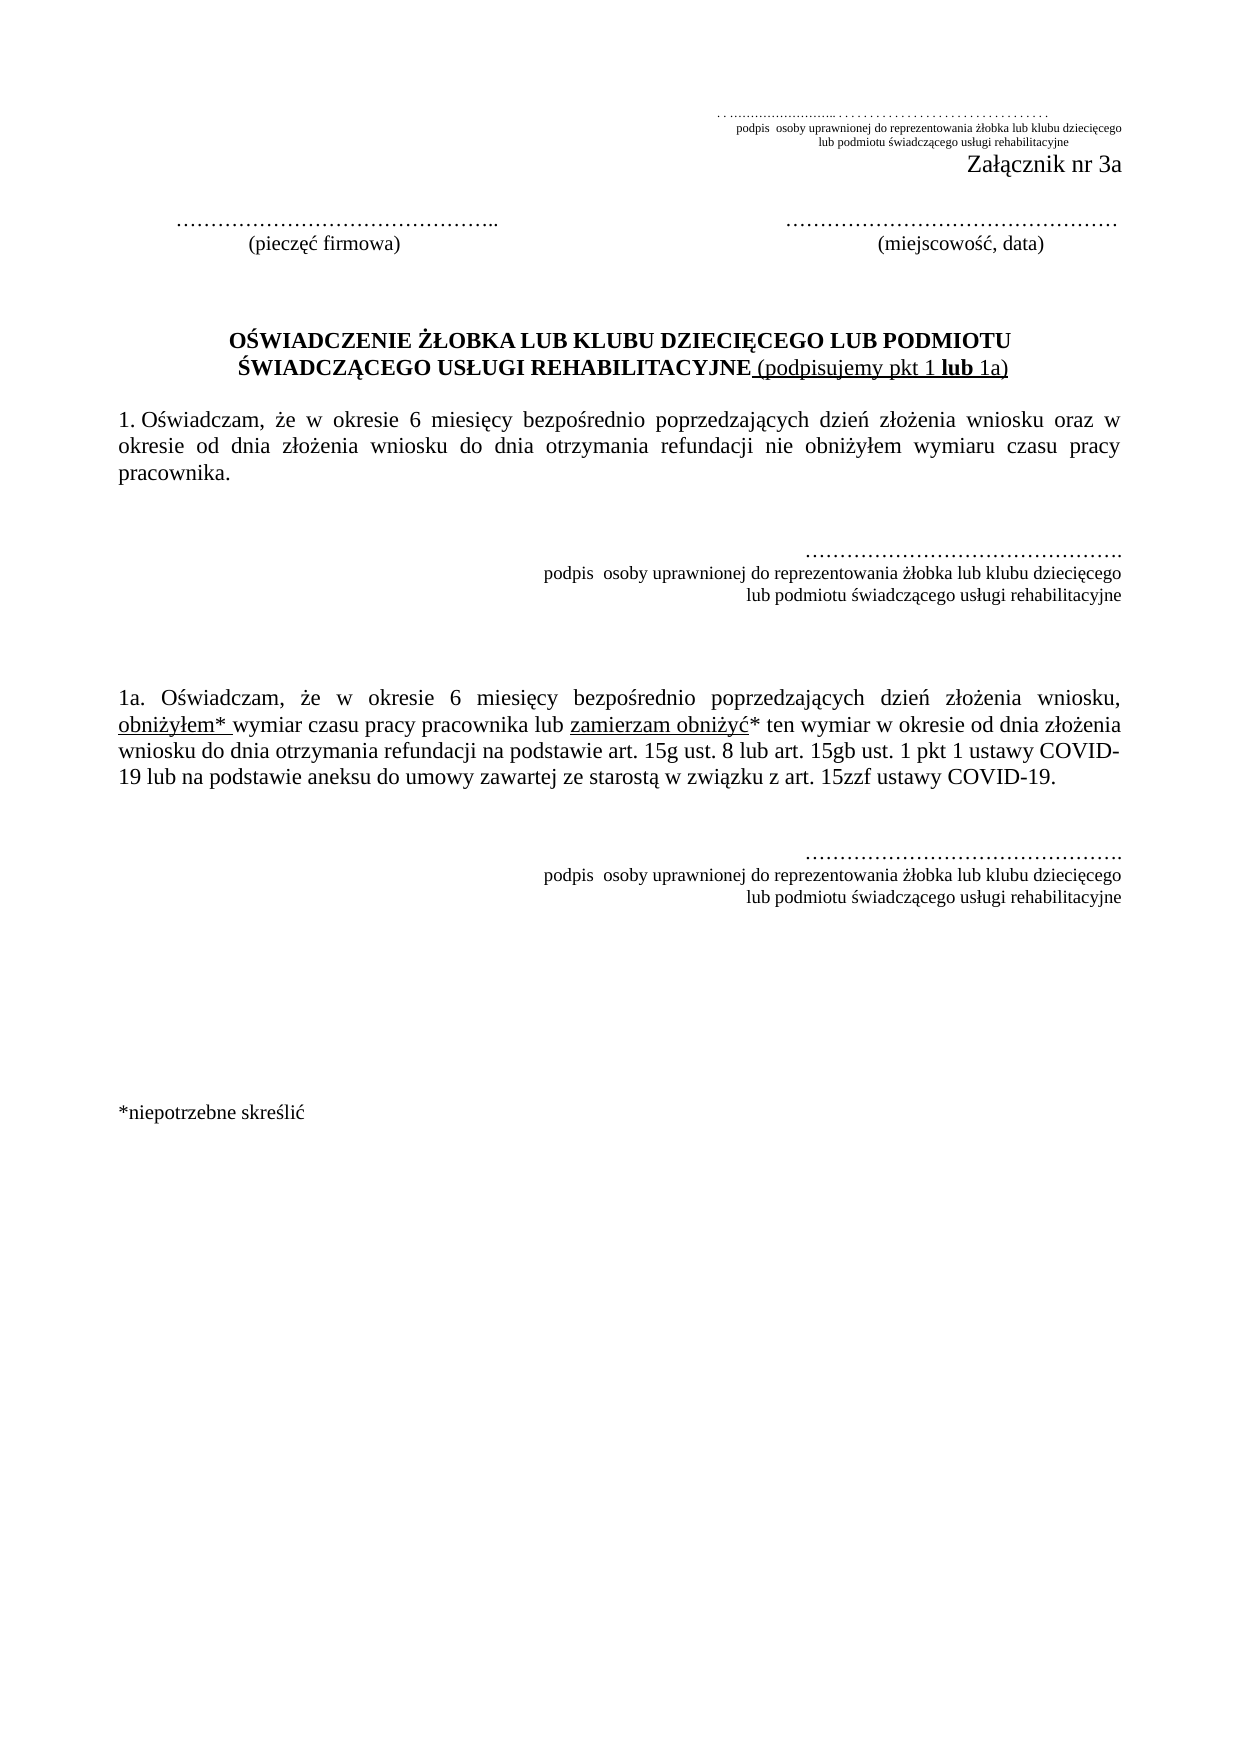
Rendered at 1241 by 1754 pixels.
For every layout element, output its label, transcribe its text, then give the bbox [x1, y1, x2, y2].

text ŚWIADCZĄCEGO USŁUGI REHABILITACYJNE (podpisujemy pkt 1 lub 1a) [118, 353, 1122, 380]
text ………………………………………. [118, 538, 1122, 562]
text podpis osoby uprawnionej do reprezentowania żłobka lub klubu dziecięcego lub podmiotu świadczącego usługi rehabilitacyjne [118, 864, 1122, 907]
text ………………………………………. [118, 840, 1122, 864]
text podpis osoby uprawnionej do reprezentowania żłobka lub klubu dziecięcego [118, 121, 1122, 135]
text lub podmiotu świadczącego usługi rehabilitacyjne [118, 135, 1122, 149]
text *niepotrzebne skreślić [118, 1100, 1122, 1124]
text . . …………………….. . . . . . . . . . . . . . . . . . . . . . . . . . . . . . . . . . . [118, 106, 1122, 121]
text Załącznik nr 3a [118, 149, 1122, 178]
text (pieczęć firmowa) (miejscowość, data) [118, 231, 1122, 255]
text 1. Oświadczam, że w okresie 6 miesięcy bezpośrednio poprzedzających dzień złożenia wniosku oraz w okresie od dnia złożenia wniosku do dnia otrzymania refundacji nie obniżyłem wymiaru czasu pracy pracownika. [118, 406, 1122, 485]
text podpis osoby uprawnionej do reprezentowania żłobka lub klubu dziecięcego lub podmiotu świadczącego usługi rehabilitacyjne [118, 562, 1122, 605]
text 1a. Oświadczam, że w okresie 6 miesięcy bezpośrednio poprzedzających dzień złożenia wniosku, obniżyłem* wymiar czasu pracy pracownika lub zamierzam obniżyć* ten wymiar w okresie od dnia złożenia wniosku do dnia otrzymania refundacji na podstawie art. 15g ust. 8 lub art. 15gb ust. 1 pkt 1 ustawy COVID-19 lub na podstawie aneksu do umowy zawartej ze starostą w związku z art. 15zzf ustawy COVID-19. [118, 684, 1122, 790]
text OŚWIADCZENIE ŻŁOBKA LUB KLUBU DZIECIĘCEGO LUB PODMIOTU [118, 327, 1122, 353]
text ……………………………………….. ………………………………………… [118, 207, 1122, 231]
